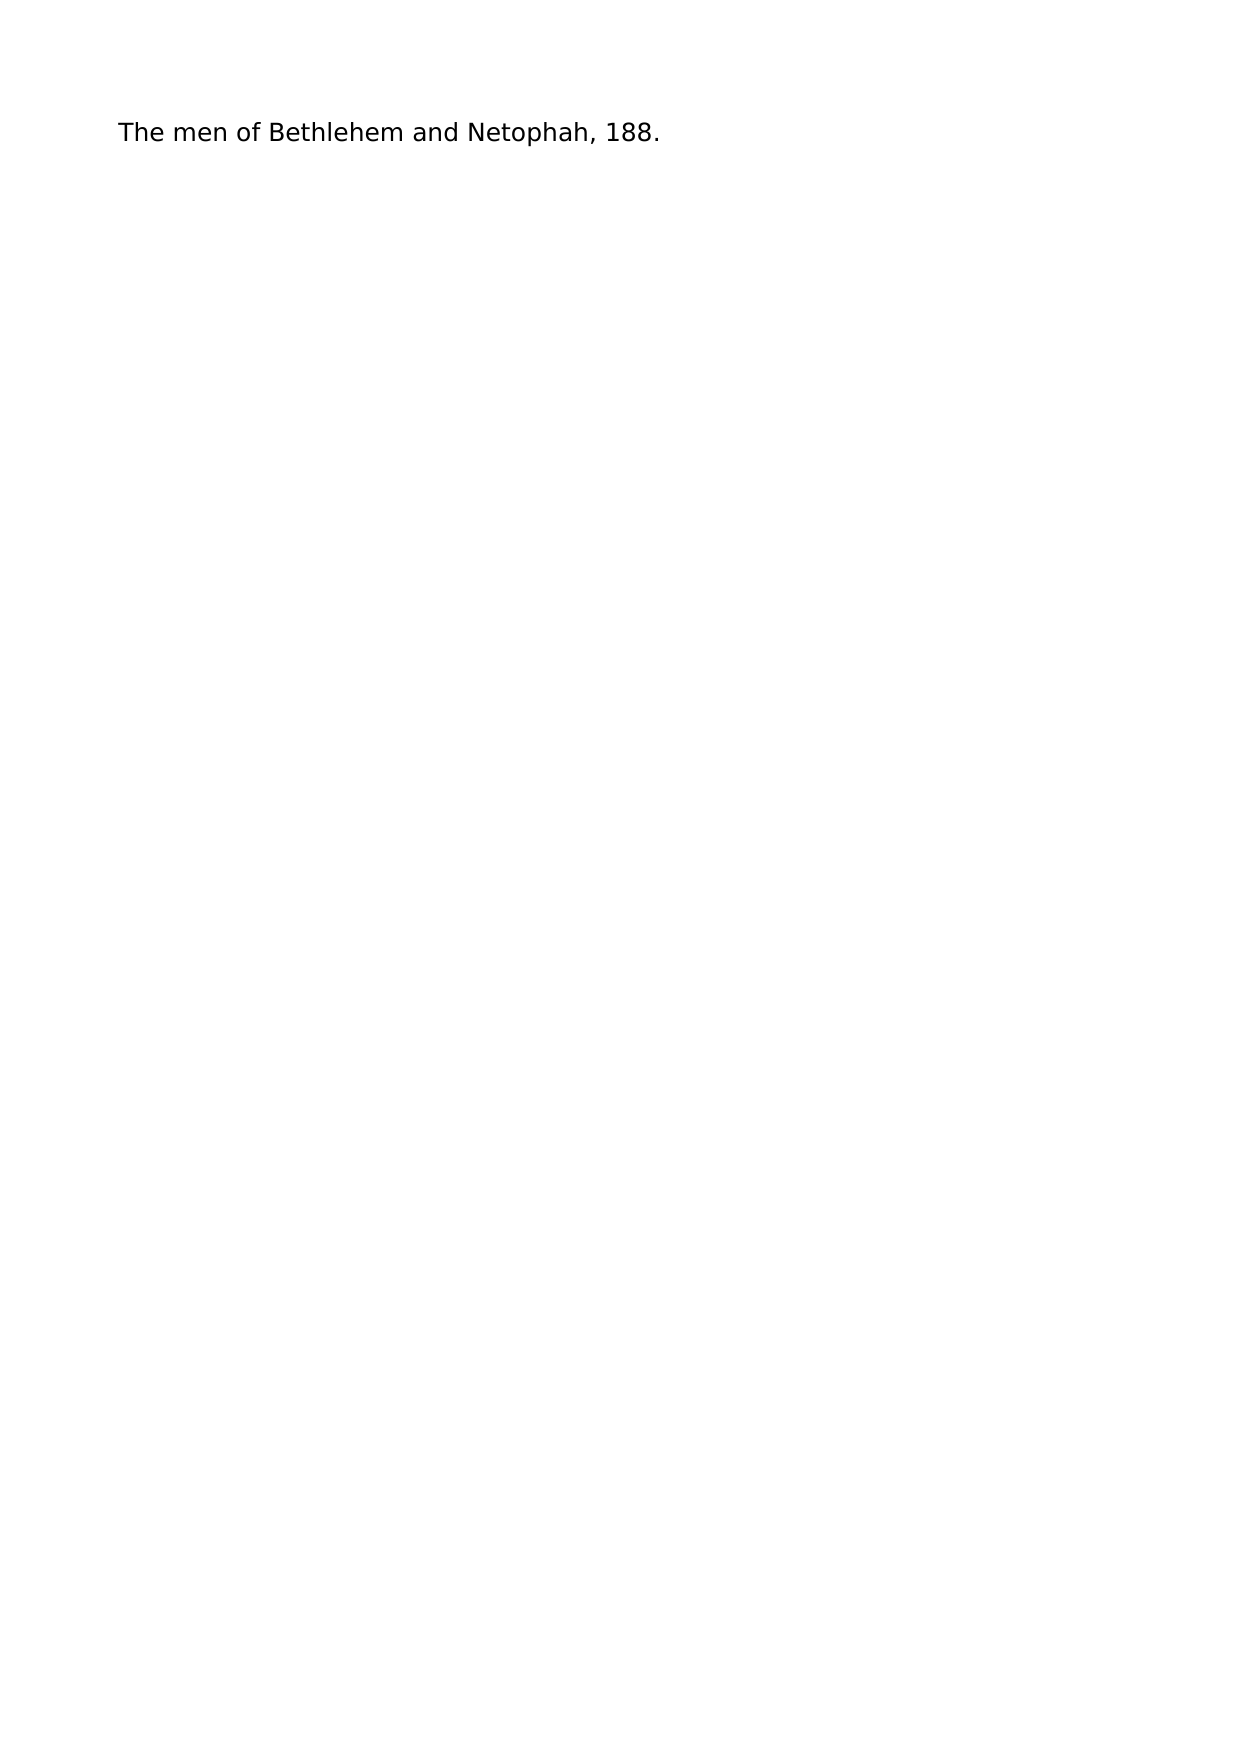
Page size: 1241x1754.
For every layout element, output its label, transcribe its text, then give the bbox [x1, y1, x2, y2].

text The men of Bethlehem and Netophah, 188. [118, 118, 1122, 147]
